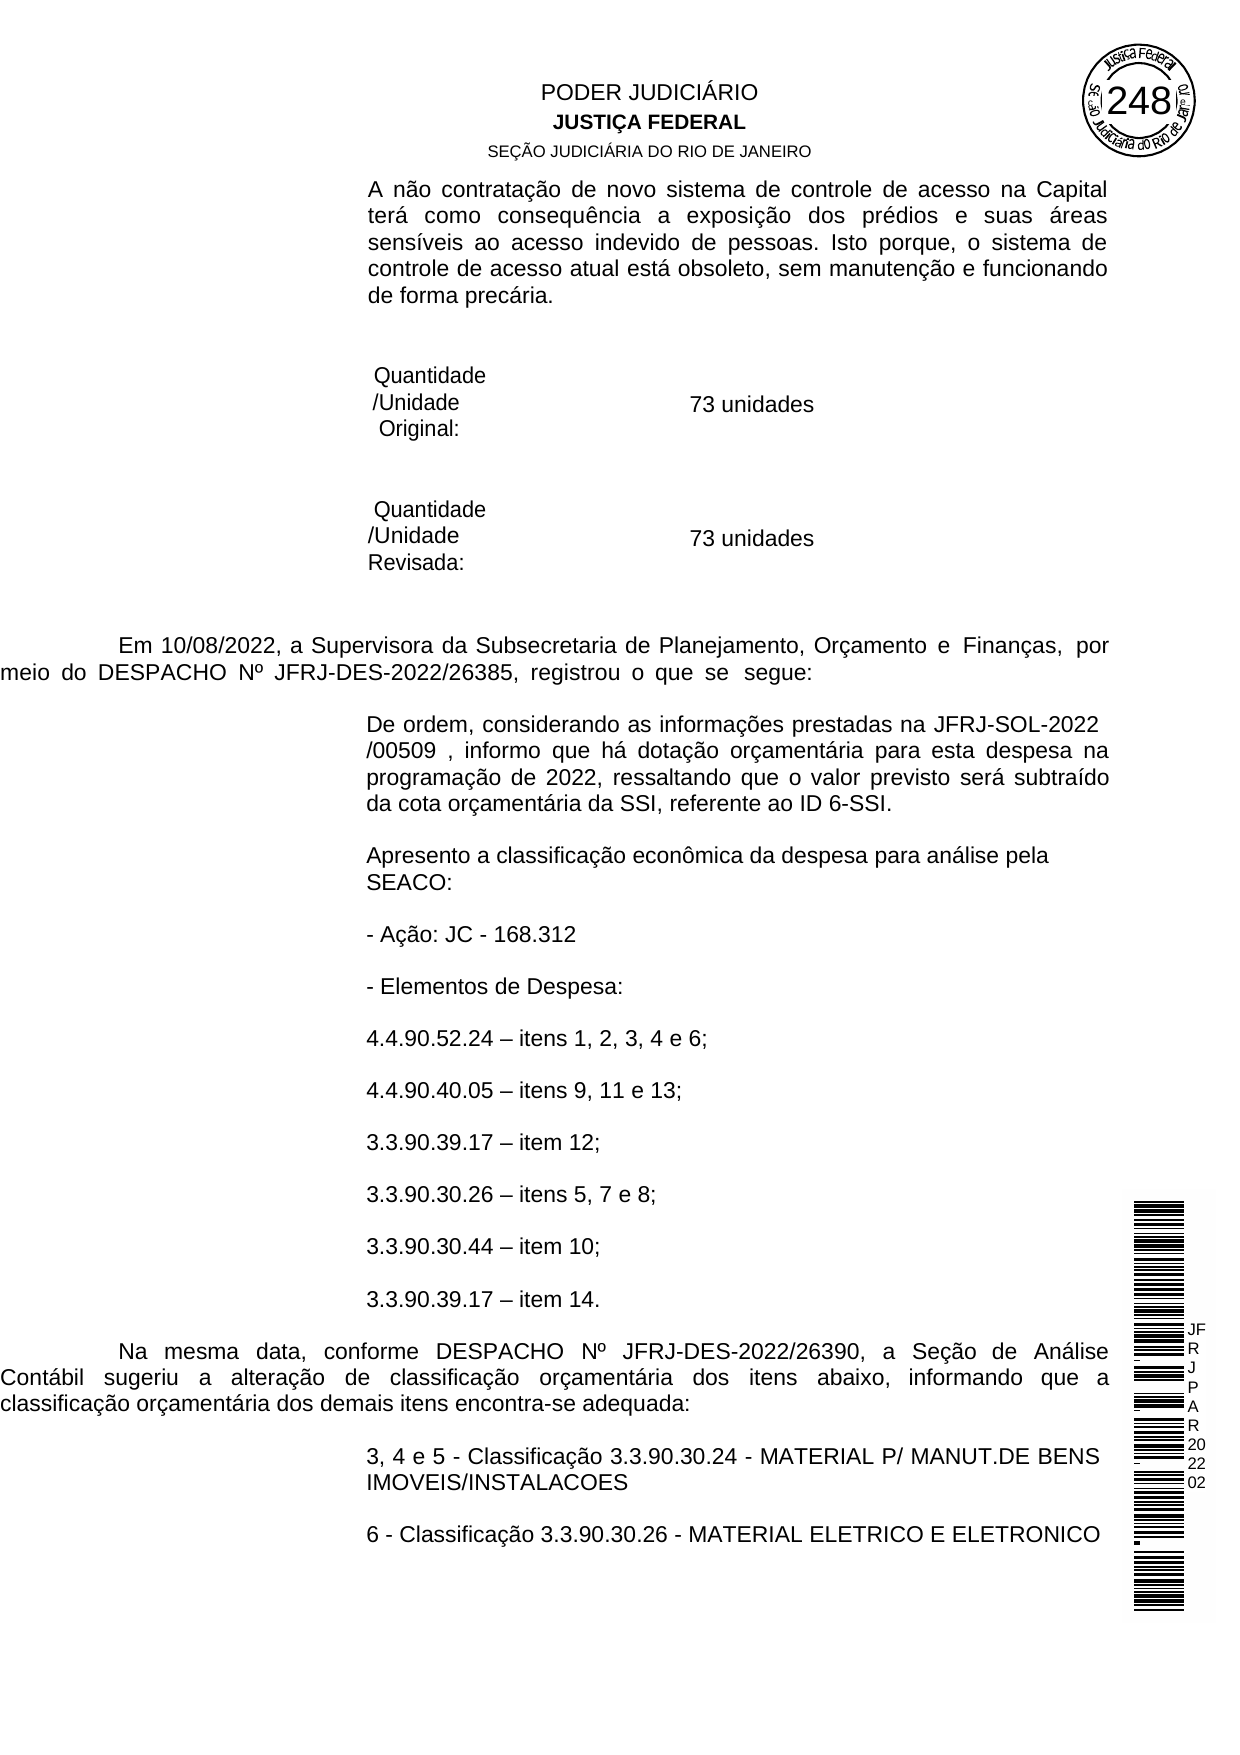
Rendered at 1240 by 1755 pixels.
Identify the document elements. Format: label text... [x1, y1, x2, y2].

text 4.4.90.40.05 – itens 9, 11 e 13; [366, 1077, 1239, 1103]
text Na mesma data, conforme DESPACHO Nº JFRJ-DES-2022/26390, a Seção de Análise Contábil sugeriu a alteração de classificação orçamentária dos itens abaixo, informando que a classificação orçamentária dos demais itens encontra-se adequada: [0, 1338, 1109, 1417]
text 3.3.90.39.17 – item 12; [366, 1129, 1239, 1155]
text De ordem, considerando as informações prestadas na JFRJ-SOL-2022 [366, 711, 1239, 737]
text A não contratação de novo sistema de controle de acesso na Capital terá como consequência a exposição dos prédios e suas áreas sensíveis ao acesso indevido de pessoas. Isto porque, o sistema de controle de acesso atual está obsoleto, sem manutenção e funcionando de forma precária. [368, 176, 1108, 308]
text 6 - Classificação 3.3.90.30.26 - MATERIAL ELETRICO E ELETRONICO [366, 1521, 1122, 1547]
text Quantidade [0, 362, 486, 389]
text Em 10/08/2022, a Supervisora da Subsecretaria de Planejamento, Orçamento e Finanças, por meio do DESPACHO Nº JFRJ-DES-2022/26385, registrou o que se segue: [0, 632, 1109, 685]
text JFRJPAR202202752A [1187, 1320, 1206, 1492]
text - Elementos de Despesa: 4.4.90.52.24 – itens 1, 2, 3, 4 e 6; [366, 973, 746, 1051]
text e [1180, 96, 1192, 105]
text Quantidade [0, 496, 486, 522]
text /Unidade Revisada: [368, 522, 469, 575]
text /Unidade Original: [368, 389, 459, 442]
text Apresento a classificação econômica da despesa para análise pela SEACO: [366, 842, 1109, 895]
text 3, 4 e 5 - Classificação 3.3.90.30.24 - MATERIAL P/ MANUT.DE BENS IMOVEIS/INSTALACOES [366, 1443, 1109, 1495]
text 73 unidades [689, 391, 1239, 417]
text 3.3.90.30.44 – item 10; [366, 1233, 1122, 1260]
text [1217, 1286, 1239, 1312]
text 3.3.90.39.17 – item 14. [366, 1286, 1122, 1312]
text [1217, 1233, 1239, 1260]
text 3.3.90.30.26 – itens 5, 7 e 8; [366, 1181, 1239, 1207]
text - Ação: JC - 168.312 [366, 921, 1239, 947]
text 73 unidades [689, 524, 1239, 551]
text ç [1088, 97, 1100, 106]
text /00509 , informo que há dotação orçamentária para esta despesa na programação de 2022, ressaltando que o valor previsto será subtraído da cota orçamentária da SSI, referente ao ID 6-SSI. [366, 737, 1109, 816]
